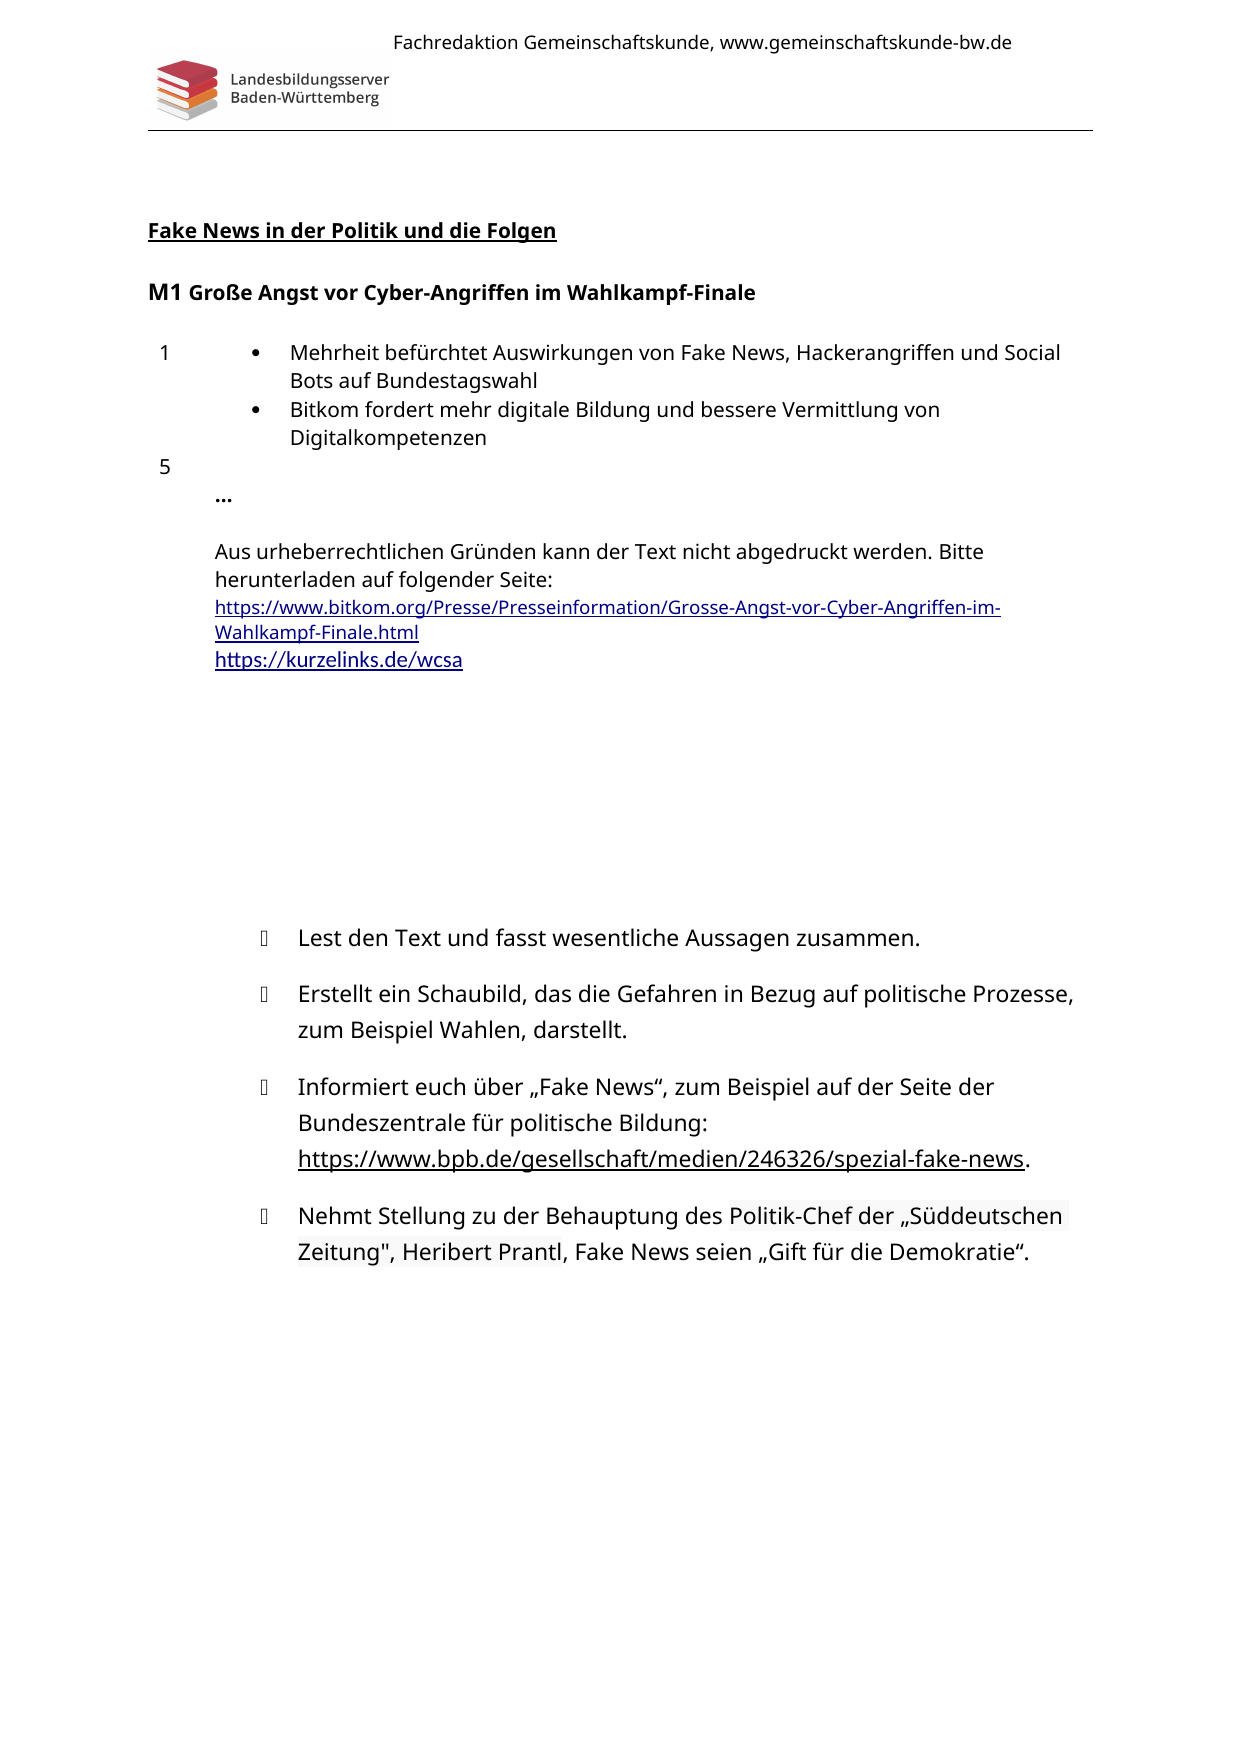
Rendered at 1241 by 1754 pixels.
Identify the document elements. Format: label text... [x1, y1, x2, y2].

table_header 1 5 [148, 338, 203, 822]
list Nehmt Stellung zu der Behauptung des Politik-Chef der „Süddeutschen Zeitung", Heribert Prantl, Fake News seien „Gift für die Demokratie“. [260, 1199, 1093, 1267]
text Fake News in der Politik und die Folgen [148, 216, 1093, 244]
list Informiert euch über „Fake News“, zum Beispiel auf der Seite der Bundeszentrale für politische Bildung: https://www.bpb.de/gesellschaft/medien/246326/spezial-fake-news. [260, 1071, 1093, 1174]
text M1 Große Angst vor Cyber-Angriffen im Wahlkampf-Finale [148, 276, 1093, 307]
table_header Mehrheit befürchtet Auswirkungen von Fake News, Hackerangriffen und Social Bots auf Bundestagswahl Bitkom fordert mehr digitale Bildung und bessere Vermittlung von Digitalkompetenzen … Aus urheberrechtlichen Gründen kann der Text nicht abgedruckt werden. Bitte herunterladen auf folgender Seite: https://www.bitkom.org/Presse/Presseinformation/Grosse-Angst-vor-Cyber-Angriffen-im-Wahlkampf-Finale.html https://kurzelinks.de/wcsa [203, 338, 1107, 822]
list Erstellt ein Schaubild, das die Gefahren in Bezug auf politische Prozesse, zum Beispiel Wahlen, darstellt. [260, 978, 1093, 1045]
list Lest den Text und fasst wesentliche Aussagen zusammen. [260, 921, 1093, 953]
